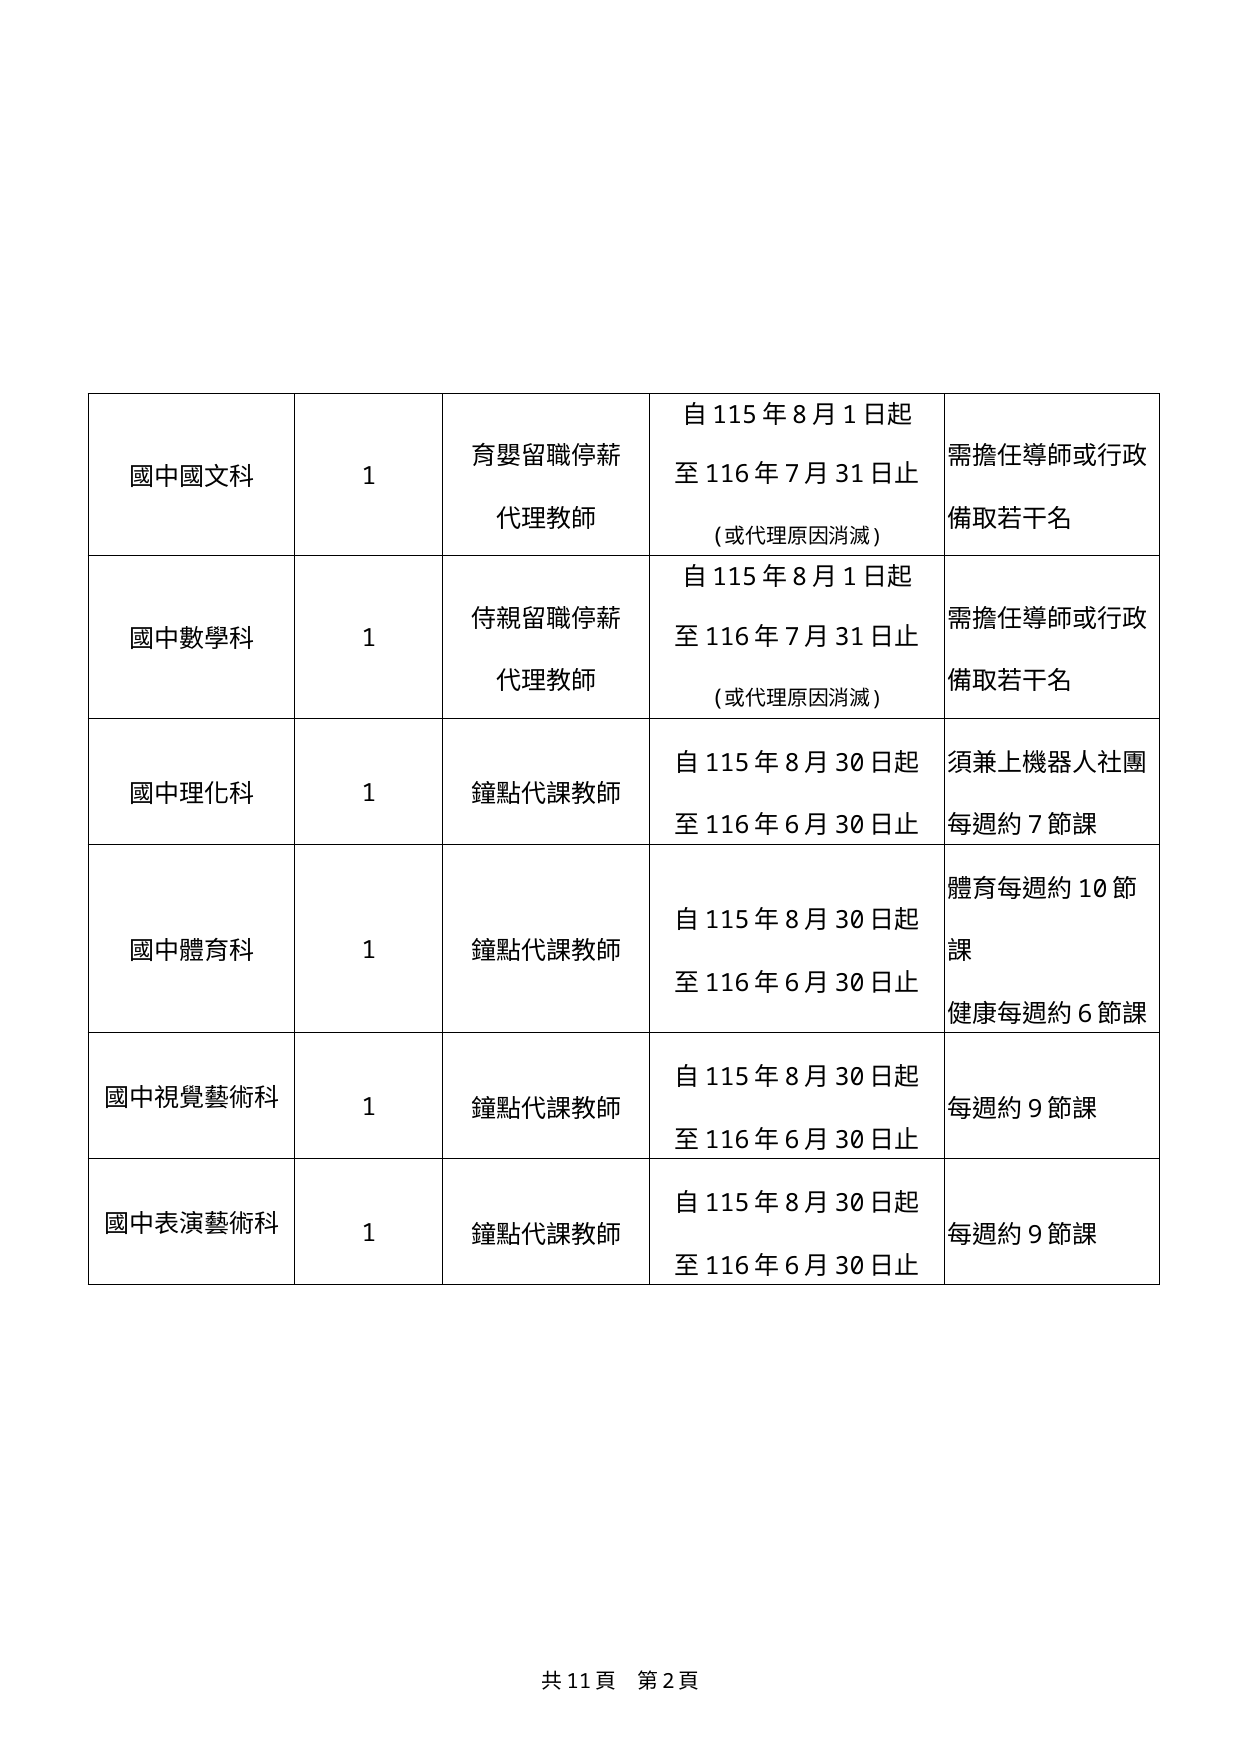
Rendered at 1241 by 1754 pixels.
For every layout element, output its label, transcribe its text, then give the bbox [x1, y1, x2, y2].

table_cell 國中國文科 [89, 394, 294, 555]
table_cell 國中數學科 [89, 556, 294, 718]
table_cell 自115年8月30日起 至116年6月30日止 [650, 719, 944, 844]
table_cell 需擔任導師或行政 備取若干名 [945, 394, 1159, 555]
table_cell 國中理化科 [89, 719, 294, 844]
table_cell 自115年8月30日起 至116年6月30日止 [650, 845, 944, 1032]
table_cell 每週約9節課 [945, 1033, 1159, 1158]
table_cell 鐘點代課教師 [443, 1033, 649, 1158]
table_cell 鐘點代課教師 [443, 845, 649, 1032]
table_cell 侍親留職停薪 代理教師 [443, 556, 649, 718]
table_cell 自115年8月30日起 至116年6月30日止 [650, 1033, 944, 1158]
table_cell 自115年8月1日起 至116年7月31日止 (或代理原因消滅) [650, 556, 944, 718]
table_cell 1 [295, 394, 442, 555]
table_cell 需擔任導師或行政 備取若干名 [945, 556, 1159, 718]
table_cell 須兼上機器人社團每週約7節課 [945, 719, 1159, 844]
table_cell 1 [295, 1159, 442, 1284]
table_cell 自115年8月1日起 至116年7月31日止 (或代理原因消滅) [650, 394, 944, 555]
table_cell 體育每週約10節課 健康每週約6節課 [945, 845, 1159, 1032]
table_cell 1 [295, 556, 442, 718]
table_cell 國中視覺藝術科 [89, 1033, 294, 1158]
table_cell 1 [295, 1033, 442, 1158]
table_cell 國中表演藝術科 [89, 1159, 294, 1284]
table_cell 國中體育科 [89, 845, 294, 1032]
table_cell 每週約9節課 [945, 1159, 1159, 1284]
table_cell 1 [295, 845, 442, 1032]
table_cell 育嬰留職停薪 代理教師 [443, 394, 649, 555]
table_cell 鐘點代課教師 [443, 1159, 649, 1284]
table_cell 鐘點代課教師 [443, 719, 649, 844]
table_cell 1 [295, 719, 442, 844]
table_cell 自115年8月30日起 至116年6月30日止 [650, 1159, 944, 1284]
